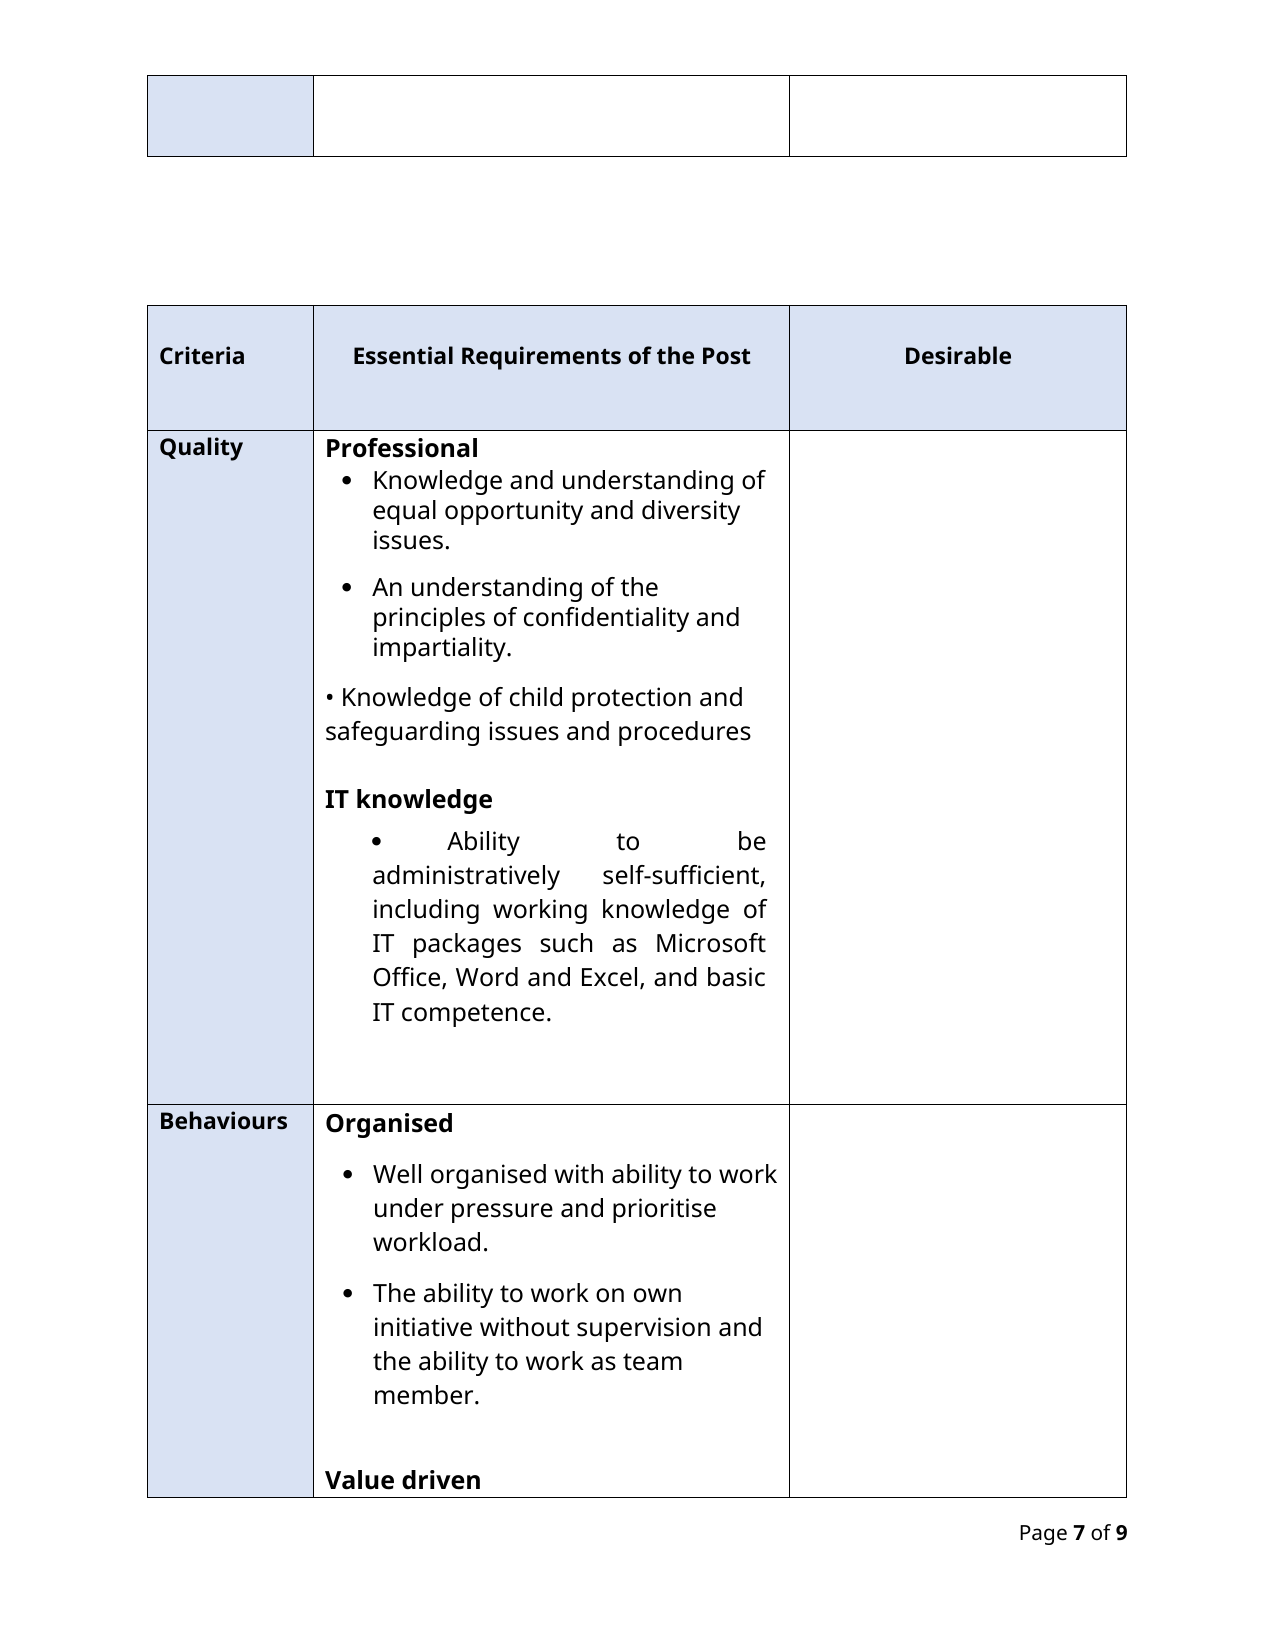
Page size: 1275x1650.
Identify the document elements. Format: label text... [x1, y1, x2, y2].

table_header Essential Requirements of the Post [314, 306, 789, 430]
table_cell Organised Well organised with ability to work under pressure and prioritise workload. The ability to work on own initiative without supervision and the ability to work as team member. Value driven A demonstrable commitment in creating conditions of safety, justice and dignity for refugees and sanctuary seekers. Flexibility The ability and willingness to travel with occasional overnight stay away from home. [314, 1105, 789, 1497]
table_cell [790, 1105, 1126, 1497]
table_cell [790, 431, 1126, 1104]
table_cell Professional Knowledge and understanding of equal opportunity and diversity issues. An understanding of the principles of confidentiality and impartiality. • Knowledge of child protection and safeguarding issues and procedures IT knowledge Ability to be administratively self-sufficient, including working knowledge of IT packages such as Microsoft Office, Word and Excel, and basic IT competence. [314, 431, 789, 1104]
table_cell Behaviours [148, 1105, 313, 1497]
table_header Criteria [148, 306, 313, 430]
table_header Desirable [790, 306, 1126, 430]
table_cell [790, 76, 1126, 156]
table_cell [148, 76, 313, 156]
table_cell Quality [148, 431, 313, 1104]
table_cell [314, 76, 789, 156]
